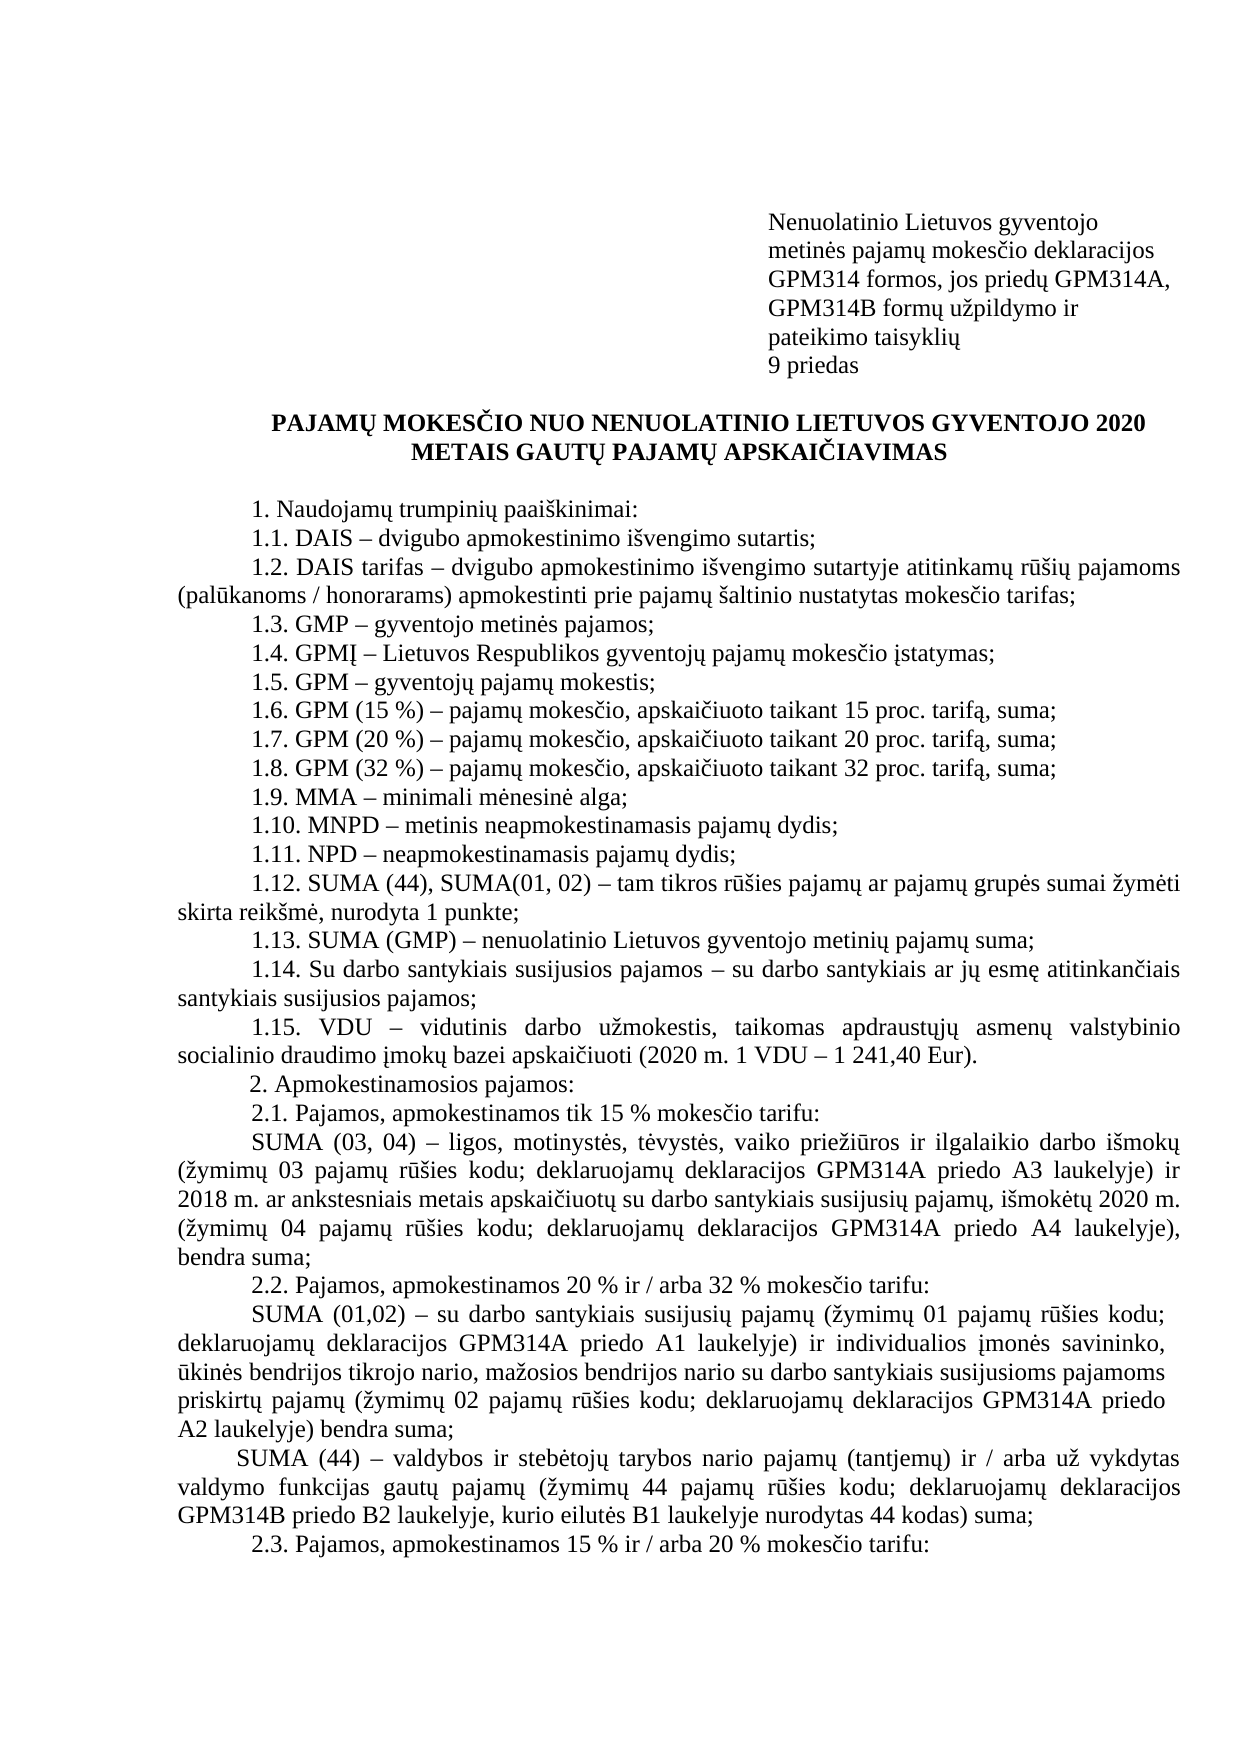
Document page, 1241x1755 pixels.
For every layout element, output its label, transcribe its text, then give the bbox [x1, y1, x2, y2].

text 2. Apmokestinamosios pajamos: [236, 1069, 1181, 1098]
text 1.15. VDU – vidutinis darbo užmokestis, taikomas apdraustųjų asmenų valstybinio socialinio draudimo įmokų bazei apskaičiuoti (2020 m. 1 VDU – 1 241,40 Eur). [177, 1012, 1181, 1069]
text 1.12. SUMA (44), SUMA(01, 02) – tam tikros rūšies pajamų ar pajamų grupės sumai žymėti skirta reikšmė, nurodyta 1 punkte; [177, 868, 1181, 925]
text 1.8. GPM (32 %) – pajamų mokesčio, apskaičiuoto taikant 32 proc. tarifą, suma; [177, 753, 1181, 782]
text GPM314 formos, jos priedų GPM314A, [768, 264, 1181, 293]
text 9 priedas [768, 350, 1181, 379]
text pateikimo taisyklių [768, 322, 1181, 350]
text SUMA (44) – valdybos ir stebėtojų tarybos nario pajamų (tantjemų) ir / arba už vykdytas valdymo funkcijas gautų pajamų (žymimų 44 pajamų rūšies kodu; deklaruojamų deklaracijos GPM314B priedo B2 laukelyje, kurio eilutės B1 laukelyje nurodytas 44 kodas) suma; [177, 1443, 1181, 1529]
text 1.11. NPD – neapmokestinamasis pajamų dydis; [177, 839, 1181, 868]
text 1.5. GPM – gyventojų pajamų mokestis; [177, 667, 1181, 695]
text 2.1. Pajamos, apmokestinamos tik 15 % mokesčio tarifu: [177, 1098, 1181, 1127]
text 1.10. MNPD – metinis neapmokestinamasis pajamų dydis; [177, 810, 1181, 839]
text 1.2. DAIS tarifas – dvigubo apmokestinimo išvengimo sutartyje atitinkamų rūšių pajamoms (palūkanoms / honorarams) apmokestinti prie pajamų šaltinio nustatytas mokesčio tarifas; [177, 552, 1181, 609]
text 1. Naudojamų trumpinių paaiškinimai: [251, 494, 1181, 523]
text PAJAMŲ MOKESČIO NUO NENUOLATINIO LIETUVOS GYVENTOJO 2020 METAIS GAUTŲ PAJAMŲ APSKAIČIAVIMAS [177, 408, 1181, 465]
text Nenuolatinio Lietuvos gyventojo [768, 207, 1181, 235]
text 1.1. DAIS – dvigubo apmokestinimo išvengimo sutartis; [177, 523, 1181, 552]
text 1.7. GPM (20 %) – pajamų mokesčio, apskaičiuoto taikant 20 proc. tarifą, suma; [177, 724, 1181, 753]
text metinės pajamų mokesčio deklaracijos [768, 235, 1181, 264]
text 1.13. SUMA (GMP) – nenuolatinio Lietuvos gyventojo metinių pajamų suma; [177, 925, 1181, 954]
text SUMA (03, 04) – ligos, motinystės, tėvystės, vaiko priežiūros ir ilgalaikio darbo išmokų (žymimų 03 pajamų rūšies kodu; deklaruojamų deklaracijos GPM314A priedo A3 laukelyje) ir 2018 m. ar ankstesniais metais apskaičiuotų su darbo santykiais susijusių pajamų, išmokėtų 2020 m. (žymimų 04 pajamų rūšies kodu; deklaruojamų deklaracijos GPM314A priedo A4 laukelyje), bendra suma; [177, 1127, 1181, 1270]
text 1.14. Su darbo santykiais susijusios pajamos – su darbo santykiais ar jų esmę atitinkančiais santykiais susijusios pajamos; [177, 954, 1181, 1012]
text 2.3. Pajamos, apmokestinamos 15 % ir / arba 20 % mokesčio tarifu: [177, 1529, 1181, 1558]
text SUMA (01,02) – su darbo santykiais susijusių pajamų (žymimų 01 pajamų rūšies kodu; deklaruojamų deklaracijos GPM314A priedo A1 laukelyje) ir individualios įmonės savininko, ūkinės bendrijos tikrojo nario, mažosios bendrijos nario su darbo santykiais susijusioms pajamoms priskirtų pajamų (žymimų 02 pajamų rūšies kodu; deklaruojamų deklaracijos GPM314A priedo A2 laukelyje) bendra suma; [177, 1299, 1166, 1443]
text 1.4. GPMĮ – Lietuvos Respublikos gyventojų pajamų mokesčio įstatymas; [177, 638, 1181, 667]
text GPM314B formų užpildymo ir [768, 293, 1181, 322]
text 2.2. Pajamos, apmokestinamos 20 % ir / arba 32 % mokesčio tarifu: [177, 1270, 1181, 1299]
text 1.9. MMA – minimali mėnesinė alga; [177, 782, 1181, 810]
text 1.6. GPM (15 %) – pajamų mokesčio, apskaičiuoto taikant 15 proc. tarifą, suma; [177, 695, 1181, 724]
text 1.3. GMP – gyventojo metinės pajamos; [177, 609, 1181, 638]
